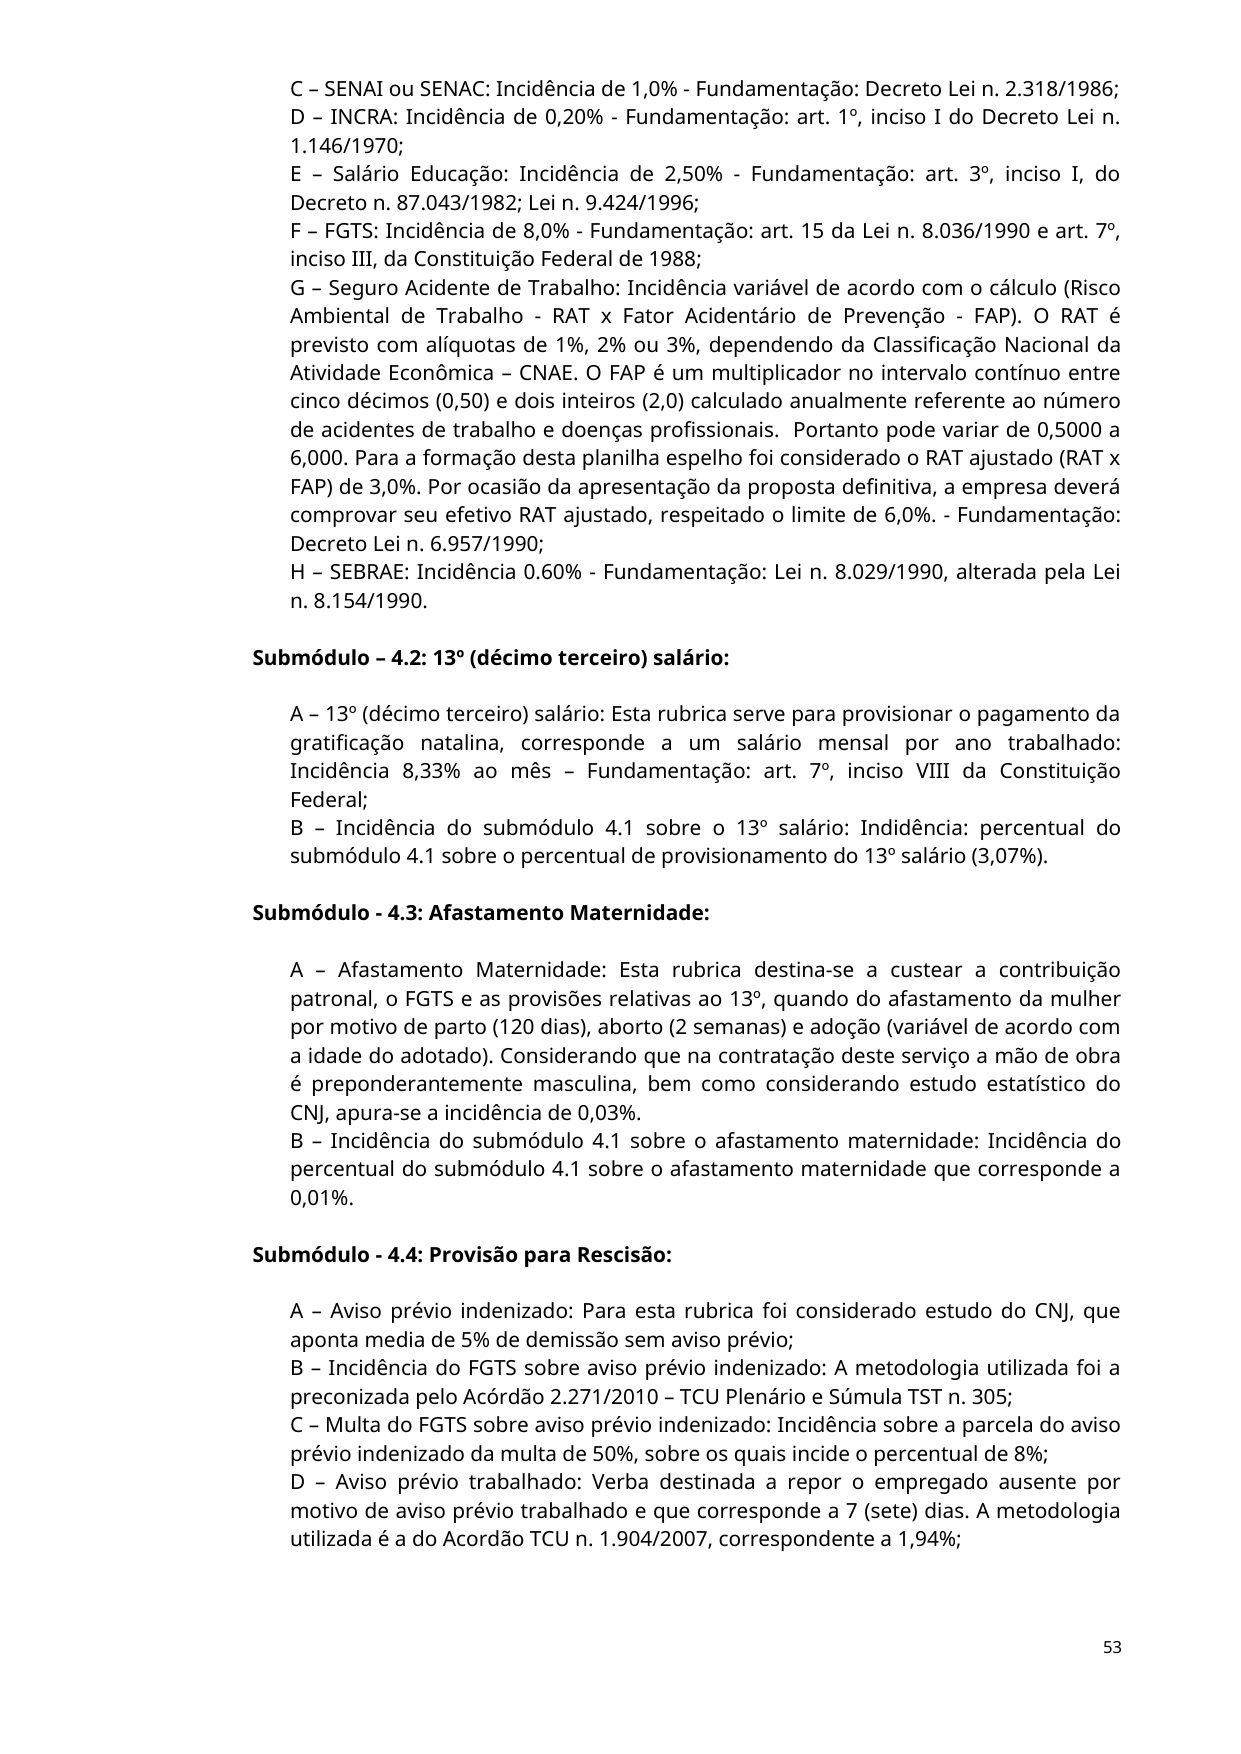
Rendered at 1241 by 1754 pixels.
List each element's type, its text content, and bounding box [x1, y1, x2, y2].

list Submódulo - 4.3: Afastamento Maternidade: [252, 898, 1122, 927]
text C – Multa do FGTS sobre aviso prévio indenizado: Incidência sobre a parcela do aviso prévio indenizado da multa de 50%, sobre os quais incide o percentual de 8%; [290, 1410, 1122, 1467]
list Submódulo – 4.2: 13º (décimo terceiro) salário: [252, 643, 1122, 671]
text A – Afastamento Maternidade: Esta rubrica destina-se a custear a contribuição patronal, o FGTS e as provisões relativas ao 13º, quando do afastamento da mulher por motivo de parto (120 dias), aborto (2 semanas) e adoção (variável de acordo com a idade do adotado). Considerando que na contratação deste serviço a mão de obra é preponderantemente masculina, bem como considerando estudo estatístico do CNJ, apura-se a incidência de 0,03%. [290, 955, 1122, 1126]
text B – Incidência do FGTS sobre aviso prévio indenizado: A metodologia utilizada foi a preconizada pelo Acórdão 2.271/2010 – TCU Plenário e Súmula TST n. 305; [290, 1353, 1122, 1410]
text G – Seguro Acidente de Trabalho: Incidência variável de acordo com o cálculo (Risco Ambiental de Trabalho - RAT x Fator Acidentário de Prevenção - FAP). O RAT é previsto com alíquotas de 1%, 2% ou 3%, dependendo da Classificação Nacional da Atividade Econômica – CNAE. O FAP é um multiplicador no intervalo contínuo entre cinco décimos (0,50) e dois inteiros (2,0) calculado anualmente referente ao número de acidentes de trabalho e doenças profissionais. Portanto pode variar de 0,5000 a 6,000. Para a formação desta planilha espelho foi considerado o RAT ajustado (RAT x FAP) de 3,0%. Por ocasião da apresentação da proposta definitiva, a empresa deverá comprovar seu efetivo RAT ajustado, respeitado o limite de 6,0%. - Fundamentação: Decreto Lei n. 6.957/1990; [290, 273, 1122, 557]
text C – SENAI ou SENAC: Incidência de 1,0% - Fundamentação: Decreto Lei n. 2.318/1986; [290, 74, 1122, 102]
text B – Incidência do submódulo 4.1 sobre o 13º salário: Indidência: percentual do submódulo 4.1 sobre o percentual de provisionamento do 13º salário (3,07%). [290, 813, 1122, 870]
text D – INCRA: Incidência de 0,20% - Fundamentação: art. 1º, inciso I do Decreto Lei n. 1.146/1970; [290, 102, 1122, 159]
text F – FGTS: Incidência de 8,0% - Fundamentação: art. 15 da Lei n. 8.036/1990 e art. 7º, inciso III, da Constituição Federal de 1988; [290, 216, 1122, 273]
text E – Salário Educação: Incidência de 2,50% - Fundamentação: art. 3º, inciso I, do Decreto n. 87.043/1982; Lei n. 9.424/1996; [290, 159, 1122, 216]
text H – SEBRAE: Incidência 0.60% - Fundamentação: Lei n. 8.029/1990, alterada pela Lei n. 8.154/1990. [290, 557, 1122, 614]
list Submódulo - 4.4: Provisão para Rescisão: [252, 1240, 1122, 1268]
text A – 13º (décimo terceiro) salário: Esta rubrica serve para provisionar o pagamento da gratificação natalina, corresponde a um salário mensal por ano trabalhado: Incidência 8,33% ao mês – Fundamentação: art. 7º, inciso VIII da Constituição Federal; [290, 699, 1122, 813]
text B – Incidência do submódulo 4.1 sobre o afastamento maternidade: Incidência do percentual do submódulo 4.1 sobre o afastamento maternidade que corresponde a 0,01%. [290, 1126, 1122, 1211]
text D – Aviso prévio trabalhado: Verba destinada a repor o empregado ausente por motivo de aviso prévio trabalhado e que corresponde a 7 (sete) dias. A metodologia utilizada é a do Acordão TCU n. 1.904/2007, correspondente a 1,94%; [290, 1467, 1122, 1553]
text A – Aviso prévio indenizado: Para esta rubrica foi considerado estudo do CNJ, que aponta media de 5% de demissão sem aviso prévio; [290, 1297, 1122, 1353]
